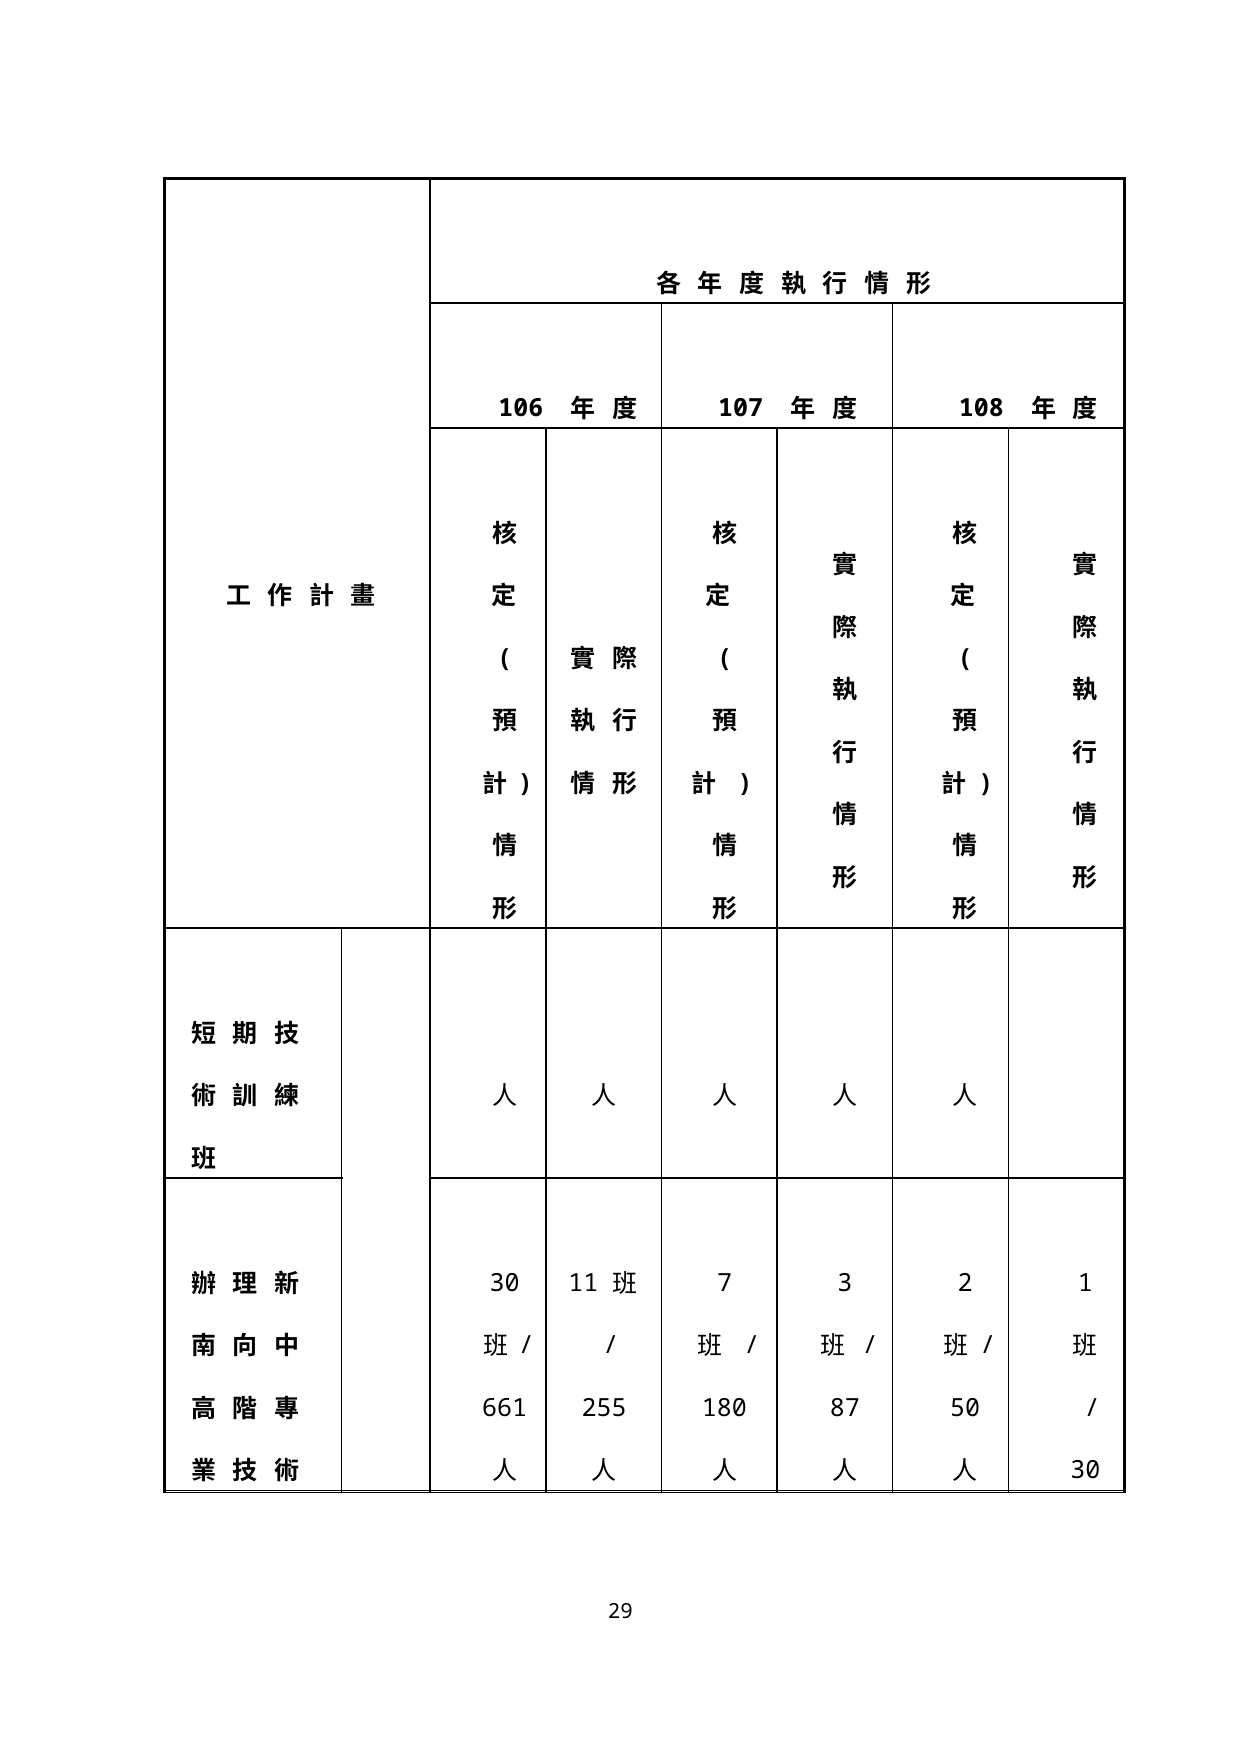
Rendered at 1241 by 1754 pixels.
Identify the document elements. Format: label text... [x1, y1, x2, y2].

table_cell 人 [893, 929, 1008, 1177]
table_cell 2班/ 50人 [893, 1179, 1008, 1490]
table_cell 7班/ 180人 [662, 1179, 776, 1490]
table_cell 30班/ 661人 [431, 1179, 545, 1490]
table_cell 實際執行情形 [1009, 429, 1123, 927]
table_cell [1009, 929, 1123, 1177]
table_cell 實際執行情形 [547, 429, 661, 927]
table_cell 核定(預計)情形 [662, 429, 776, 927]
table_cell 核定(預計)情形 [431, 429, 545, 927]
table_cell 核定(預計)情形 [893, 429, 1008, 927]
table_cell 106年度 [431, 304, 661, 427]
table_cell 人 [778, 929, 892, 1177]
table_cell 11班/ 255人 [547, 1179, 661, 1490]
table_cell 短期技術訓練班 [166, 929, 341, 1177]
table_cell [342, 929, 429, 1490]
table_cell 辦理新南向中高階專業技術 [166, 1179, 341, 1490]
table_cell 107年度 [662, 304, 892, 427]
table_cell 人 [662, 929, 776, 1177]
table_cell 人 [431, 929, 545, 1177]
table_cell 108年度 [893, 304, 1123, 427]
table_cell 1班/ 30 [1009, 1179, 1123, 1490]
table_cell 實際執行情形 [778, 429, 892, 927]
table_cell 人 [547, 929, 661, 1177]
table_header 工作計畫 [166, 180, 429, 927]
table_cell 3班/ 87人 [778, 1179, 892, 1490]
table_header 各年度執行情形 [431, 180, 1123, 302]
